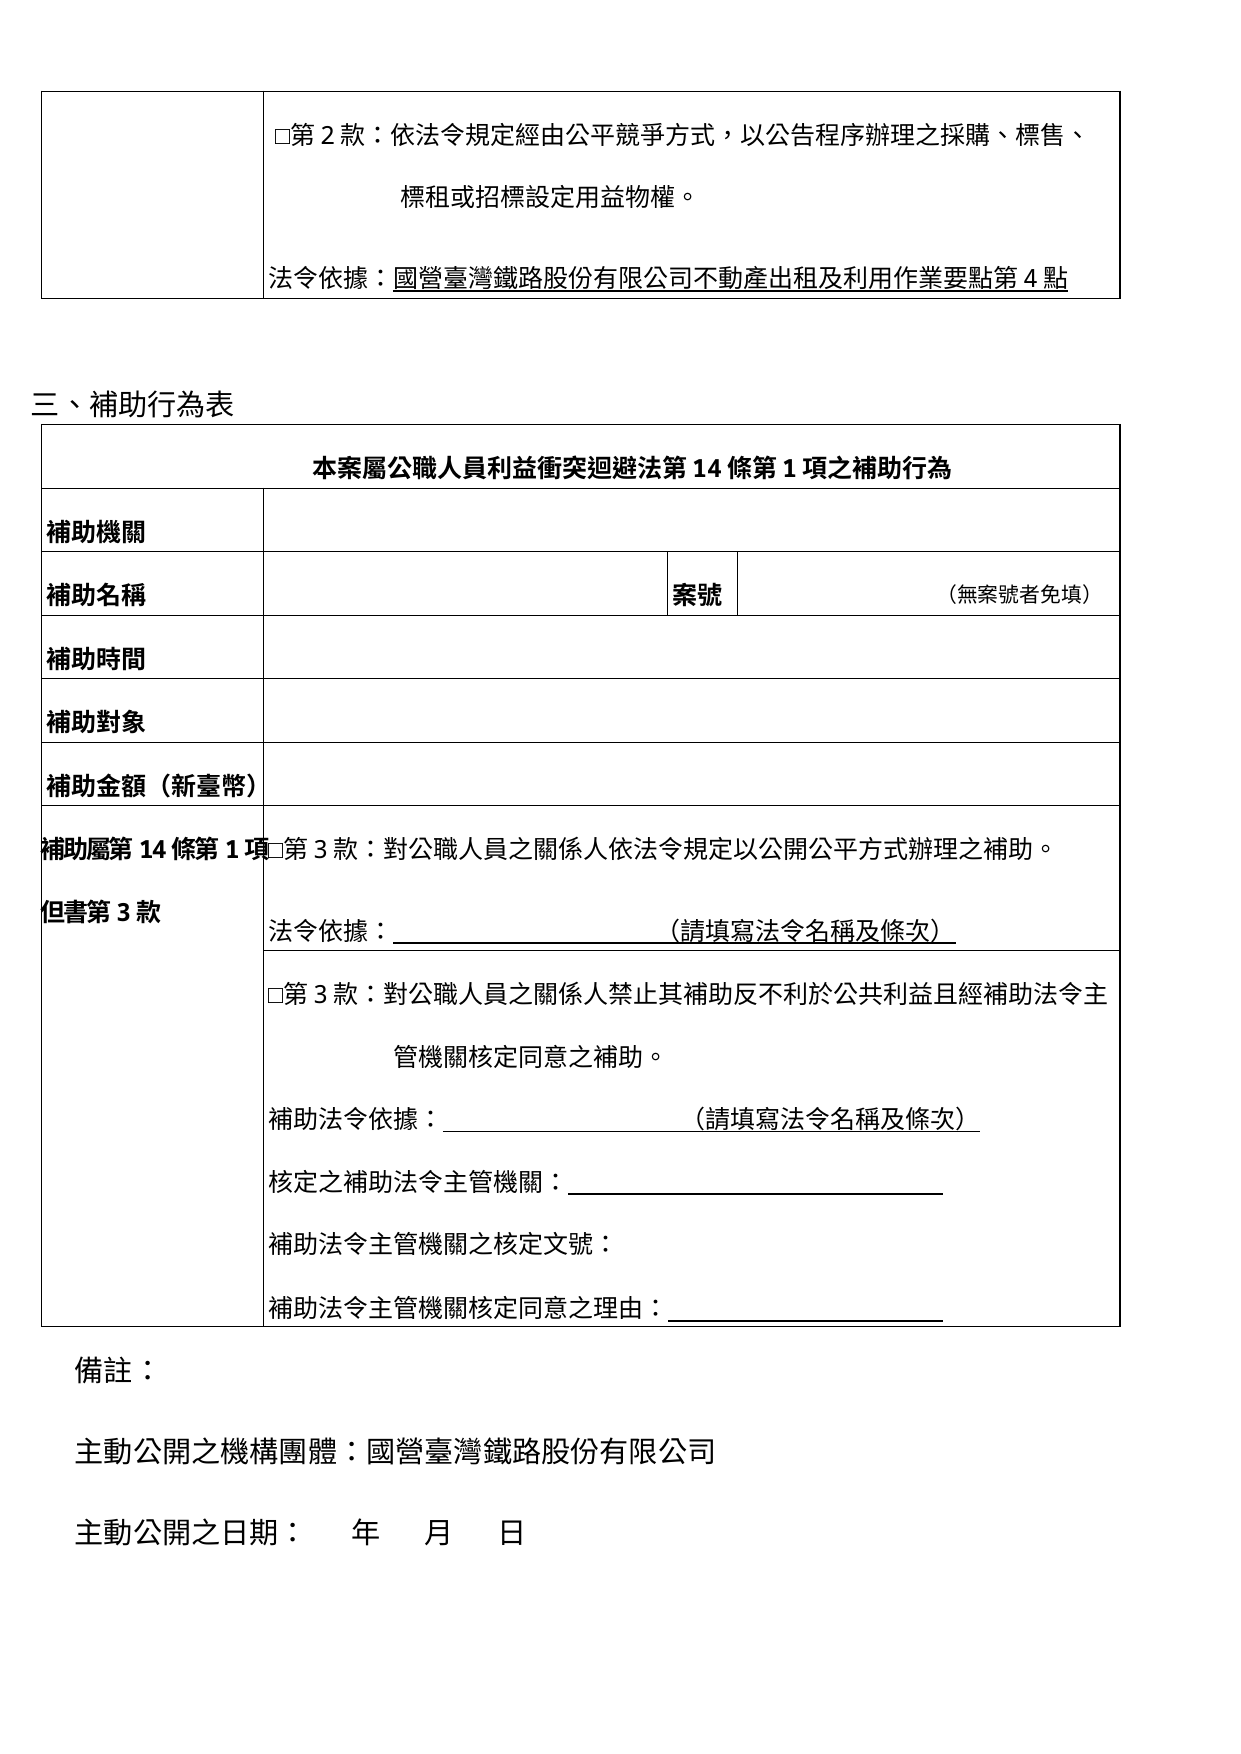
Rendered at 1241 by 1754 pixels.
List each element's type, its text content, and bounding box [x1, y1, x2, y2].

table_cell [264, 679, 1119, 742]
text 三、補助行為表 [30, 361, 1234, 424]
table_cell 補助名稱 [42, 552, 263, 614]
table_cell □第2款：依法令規定經由公平競爭方式，以公告程序辦理之採購、標售、 標租或招標設定用益物權。 法令依據：國營臺灣鐵路股份有限公司不動產出租及利用作業要點第4點 [264, 92, 1119, 298]
text 主動公開之機構團體：國營臺灣鐵路股份有限公司 [30, 1408, 1234, 1471]
table_cell 補助屬第14條第1項 但書第3款 [42, 806, 263, 1326]
table_cell 補助時間 [42, 616, 263, 678]
table_cell [264, 743, 1119, 805]
text 備註： [30, 1327, 1234, 1389]
table_header 本案屬公職人員利益衝突迴避法第14條第1項之補助行為 [42, 425, 1119, 487]
text 主動公開之日期： 年 月 日 [30, 1489, 1234, 1552]
table_cell 補助金額（新臺幣） [42, 743, 263, 805]
table_cell □第3款：對公職人員之關係人依法令規定以公開公平方式辦理之補助。 法令依據： （請填寫法令名稱及條次） [264, 806, 1119, 950]
table_cell （無案號者免填） [738, 552, 1119, 614]
table_cell □第3款：對公職人員之關係人禁止其補助反不利於公共利益且經補助法令主 管機關核定同意之補助。 補助法令依據： （請填寫法令名稱及條次） 核定之補助法令主管機關： 補助法令主管機關之核定文號： 補助法令主管機關核定同意之理由： [264, 951, 1119, 1326]
table_cell 案號 [668, 552, 737, 614]
table_cell [264, 616, 1119, 678]
table_cell [264, 489, 1119, 551]
table_cell [264, 552, 667, 614]
table_cell 補助對象 [42, 679, 263, 742]
table_cell 補助機關 [42, 489, 263, 551]
table_cell 交易屬第14條第1項 但書第1款或第2款 [42, 92, 263, 298]
